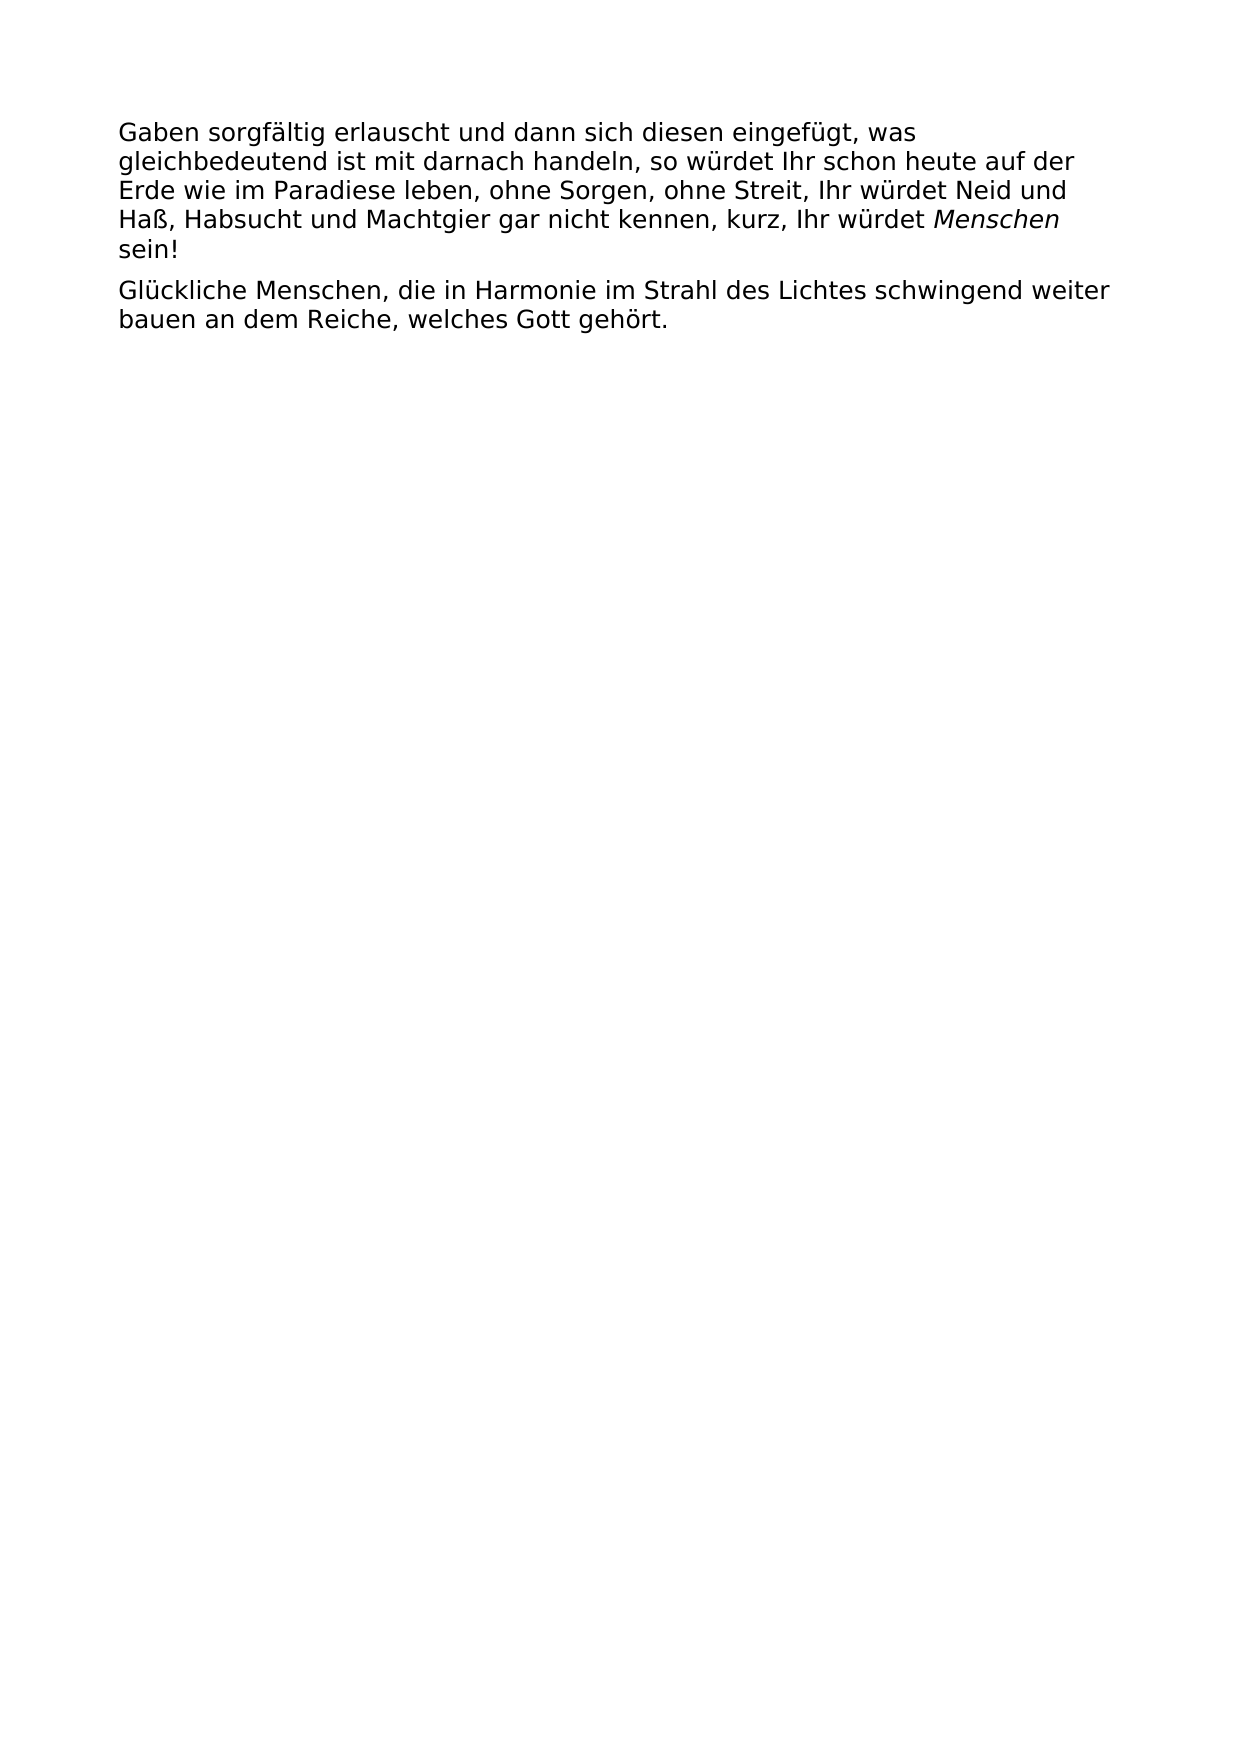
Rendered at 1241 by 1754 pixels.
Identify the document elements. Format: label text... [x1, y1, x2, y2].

text Gaben sorgfältig erlauscht und dann sich diesen eingefügt, was gleichbedeutend ist mit darnach handeln, so würdet Ihr schon heute auf der Erde wie im Paradiese leben, ohne Sorgen, ohne Streit, Ihr würdet Neid und Haß, Habsucht und Machtgier gar nicht kennen, kurz, Ihr würdet Menschen sein! [118, 118, 1122, 264]
text Glückliche Menschen, die in Harmonie im Strahl des Lichtes schwingend weiter bauen an dem Reiche, welches Gott gehört. [118, 276, 1122, 335]
